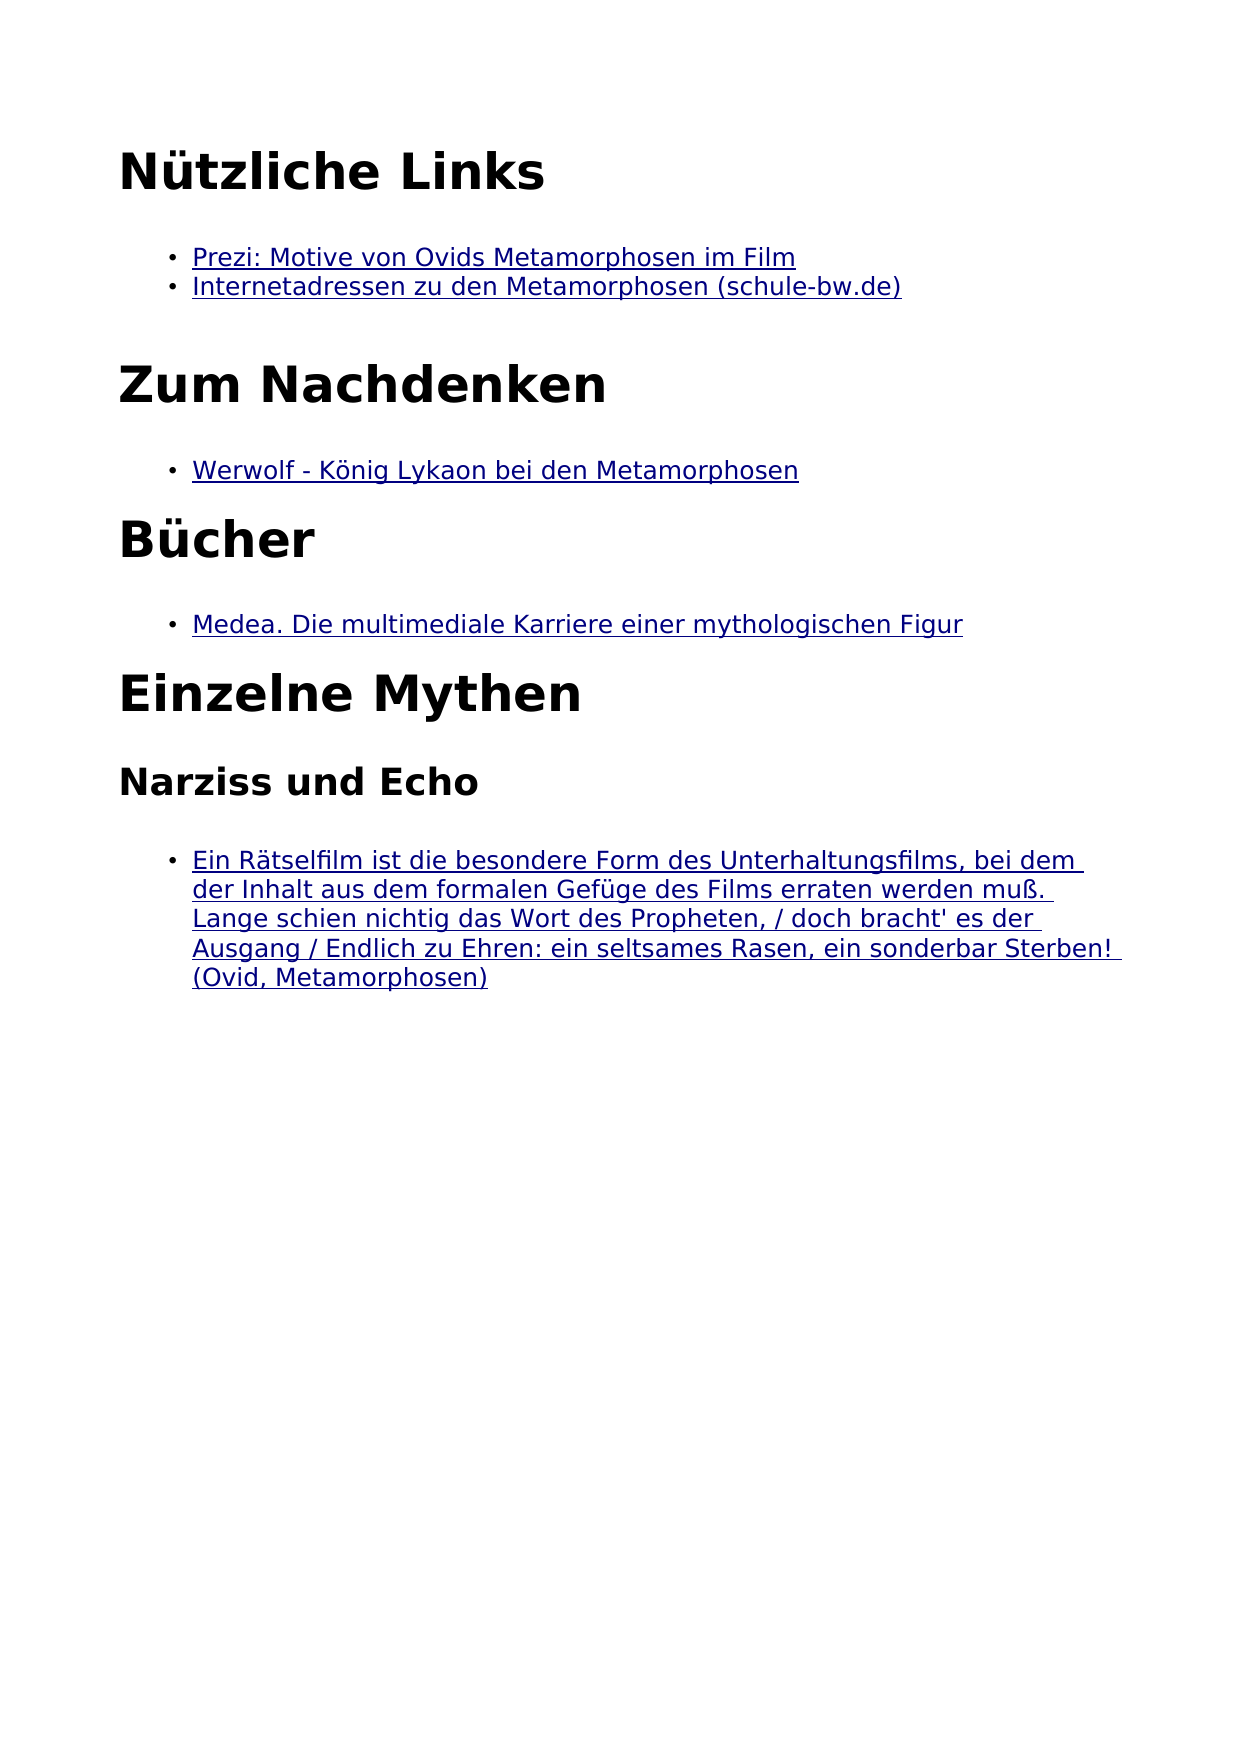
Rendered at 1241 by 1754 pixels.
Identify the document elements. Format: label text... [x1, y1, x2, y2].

list Medea. Die multimediale Karriere einer mythologischen Figur [177, 611, 1122, 640]
subtitle Zum Nachdenken [118, 356, 1122, 414]
list Ein Rätselfilm ist die besondere Form des Unterhaltungsfilms, bei dem der Inhalt aus dem formalen Gefüge des Films erraten werden muß. Lange schien nichtig das Wort des Propheten, / doch bracht' es der Ausgang / Endlich zu Ehren: ein seltsames Rasen, ein sonderbar Sterben! (Ovid, Metamorphosen) [177, 846, 1122, 992]
list Internetadressen zu den Metamorphosen (schule-bw.de) [177, 272, 1122, 302]
subtitle Narziss und Echo [118, 761, 1122, 804]
list Prezi: Motive von Ovids Metamorphosen im Film [177, 243, 1122, 272]
subtitle Einzelne Mythen [118, 665, 1122, 723]
subtitle Bücher [118, 511, 1122, 569]
list Werwolf - König Lykaon bei den Metamorphosen [177, 456, 1122, 486]
subtitle Nützliche Links [118, 143, 1122, 201]
